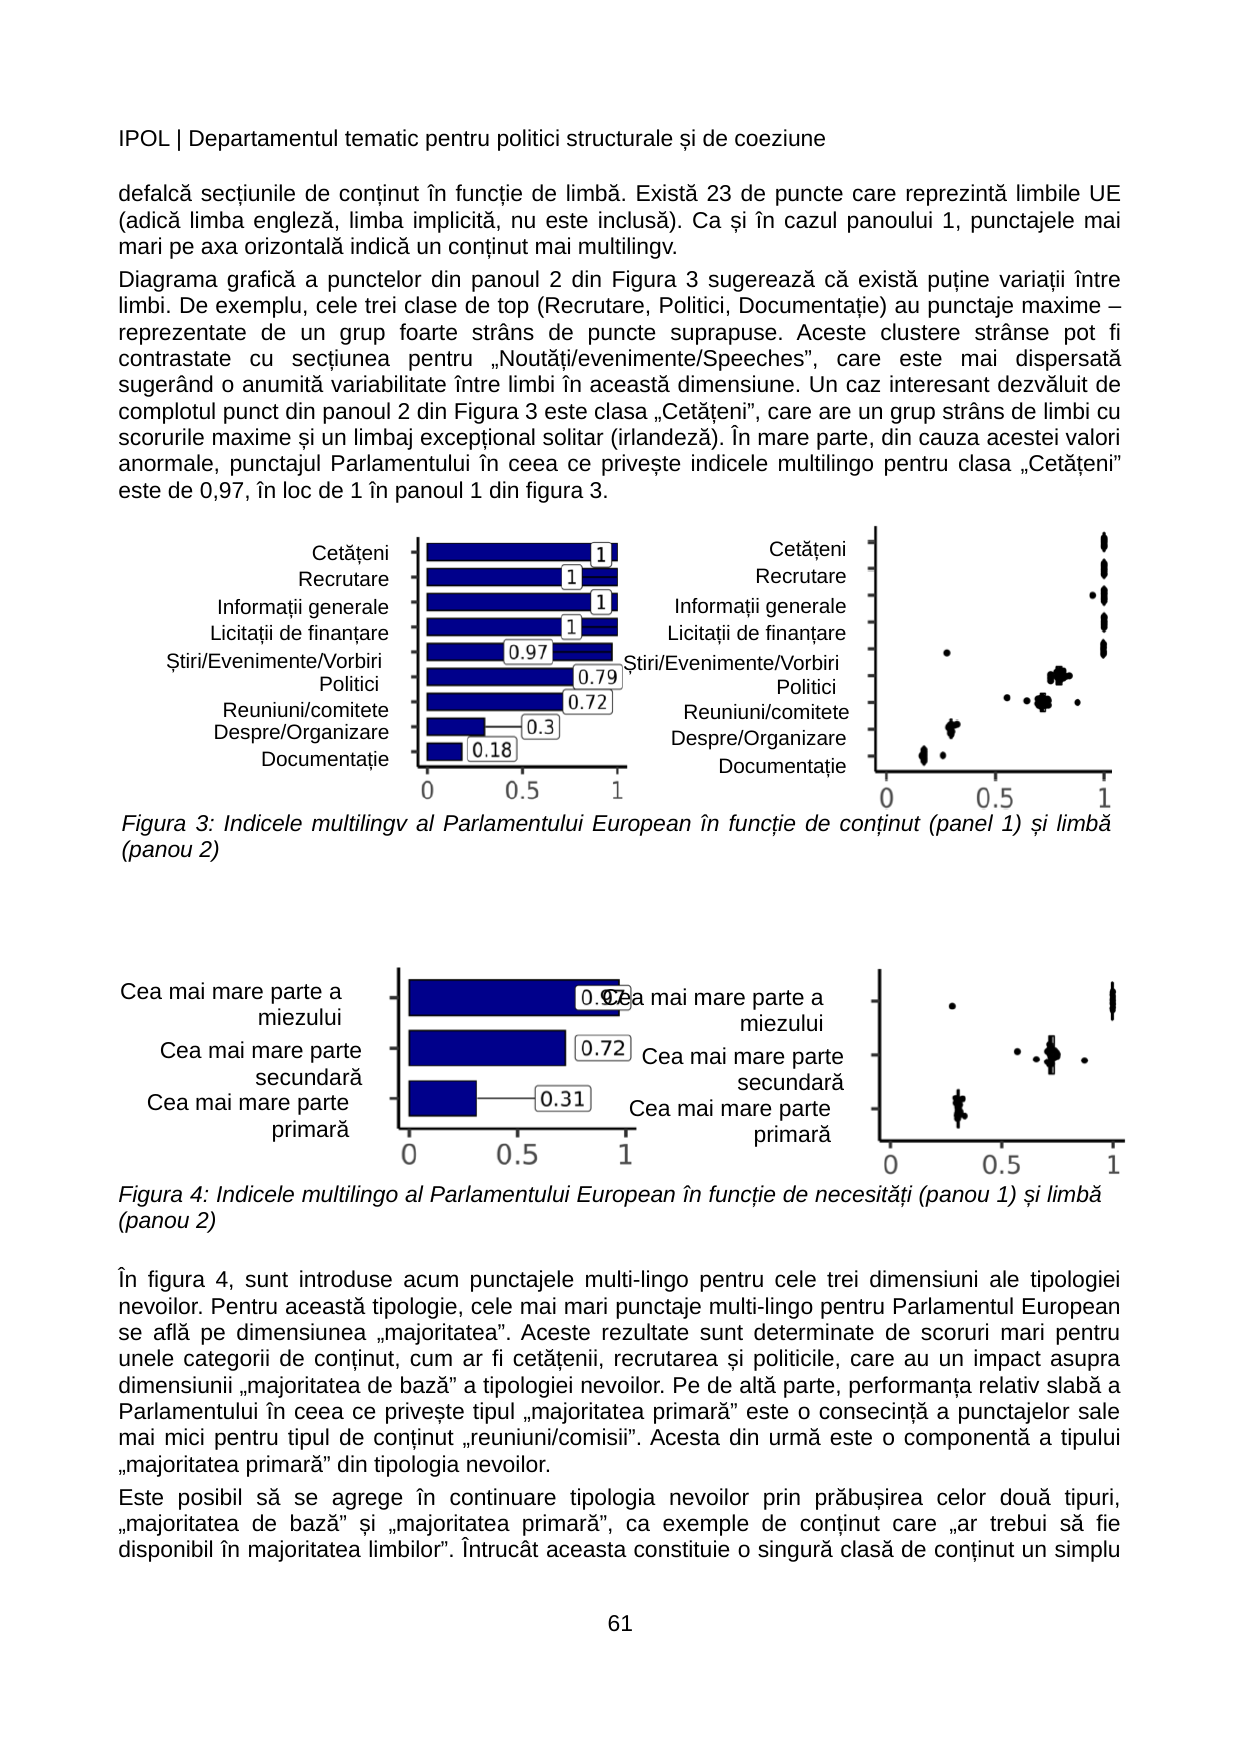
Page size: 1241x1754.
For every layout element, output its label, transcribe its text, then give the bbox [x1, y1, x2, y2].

picture [385, 957, 644, 1175]
picture [863, 512, 1112, 810]
picture [407, 531, 632, 810]
picture [868, 958, 1127, 1181]
text defalcă secțiunile de conținut în funcție de limbă. Există 23 de puncte care reprezintă limbile UE (adică limba engleză, limba implicită, nu este inclusă). Ca și în cazul panoului 1, punctajele mai mari pe axa orizontală indică un conținut mai multilingv. [118, 180, 1122, 259]
text Este posibil să se agrege în continuare tipologia nevoilor prin prăbușirea celor două tipuri, „majoritatea de bază” și „majoritatea primară”, ca exemple de conținut care „ar trebui să fie disponibil în majoritatea limbilor”. Întrucât aceasta constituie o singură clasă de conținut un simplu [118, 1483, 1122, 1563]
text Figura 4: Indicele multilingo al Parlamentului European în funcție de necesități (panou 1) și limbă (panou 2) [118, 970, 1103, 1233]
text În figura 4, sunt introduse acum punctajele multi-lingo pentru cele trei dimensiuni ale tipologiei nevoilor. Pentru această tipologie, cele mai mari punctaje multi-lingo pentru Parlamentul European se află pe dimensiunea „majoritatea”. Aceste rezultate sunt determinate de scoruri mari pentru unele categorii de conținut, cum ar fi cetățenii, recrutarea și politicile, care au un impact asupra dimensiunii „majoritatea de bază” a tipologiei nevoilor. Pe de altă parte, performanța relativ slabă a Parlamentului în ceea ce privește tipul „majoritatea primară” este o consecință a punctajelor sale mai mici pentru tipul de conținut „reuniuni/comisii”. Acesta din urmă este o componentă a tipului „majoritatea primară” din tipologia nevoilor. [118, 1266, 1122, 1477]
text Figura 3: Indicele multilingv al Parlamentului European în funcție de conținut (panel 1) și limbă (panou 2) [121, 525, 1112, 862]
text Diagrama grafică a punctelor din panoul 2 din Figura 3 sugerează că există puține variații între limbi. De exemplu, cele trei clase de top (Recrutare, Politici, Documentație) au punctaje maxime – reprezentate de un grup foarte strâns de puncte suprapuse. Aceste clustere strânse pot fi contrastate cu secțiunea pentru „Noutăți/evenimente/Speeches”, care este mai dispersată sugerând o anumită variabilitate între limbi în această dimensiune. Un caz interesant dezvăluit de complotul punct din panoul 2 din Figura 3 este clasa „Cetățeni”, care are un grup strâns de limbi cu scorurile maxime și un limbaj excepțional solitar (irlandeză). În mare parte, din cauza acestei valori anormale, punctajul Parlamentului în ceea ce privește indicele multilingo pentru clasa „Cetățeni” este de 0,97, în loc de 1 în panoul 1 din figura 3. [118, 266, 1122, 503]
